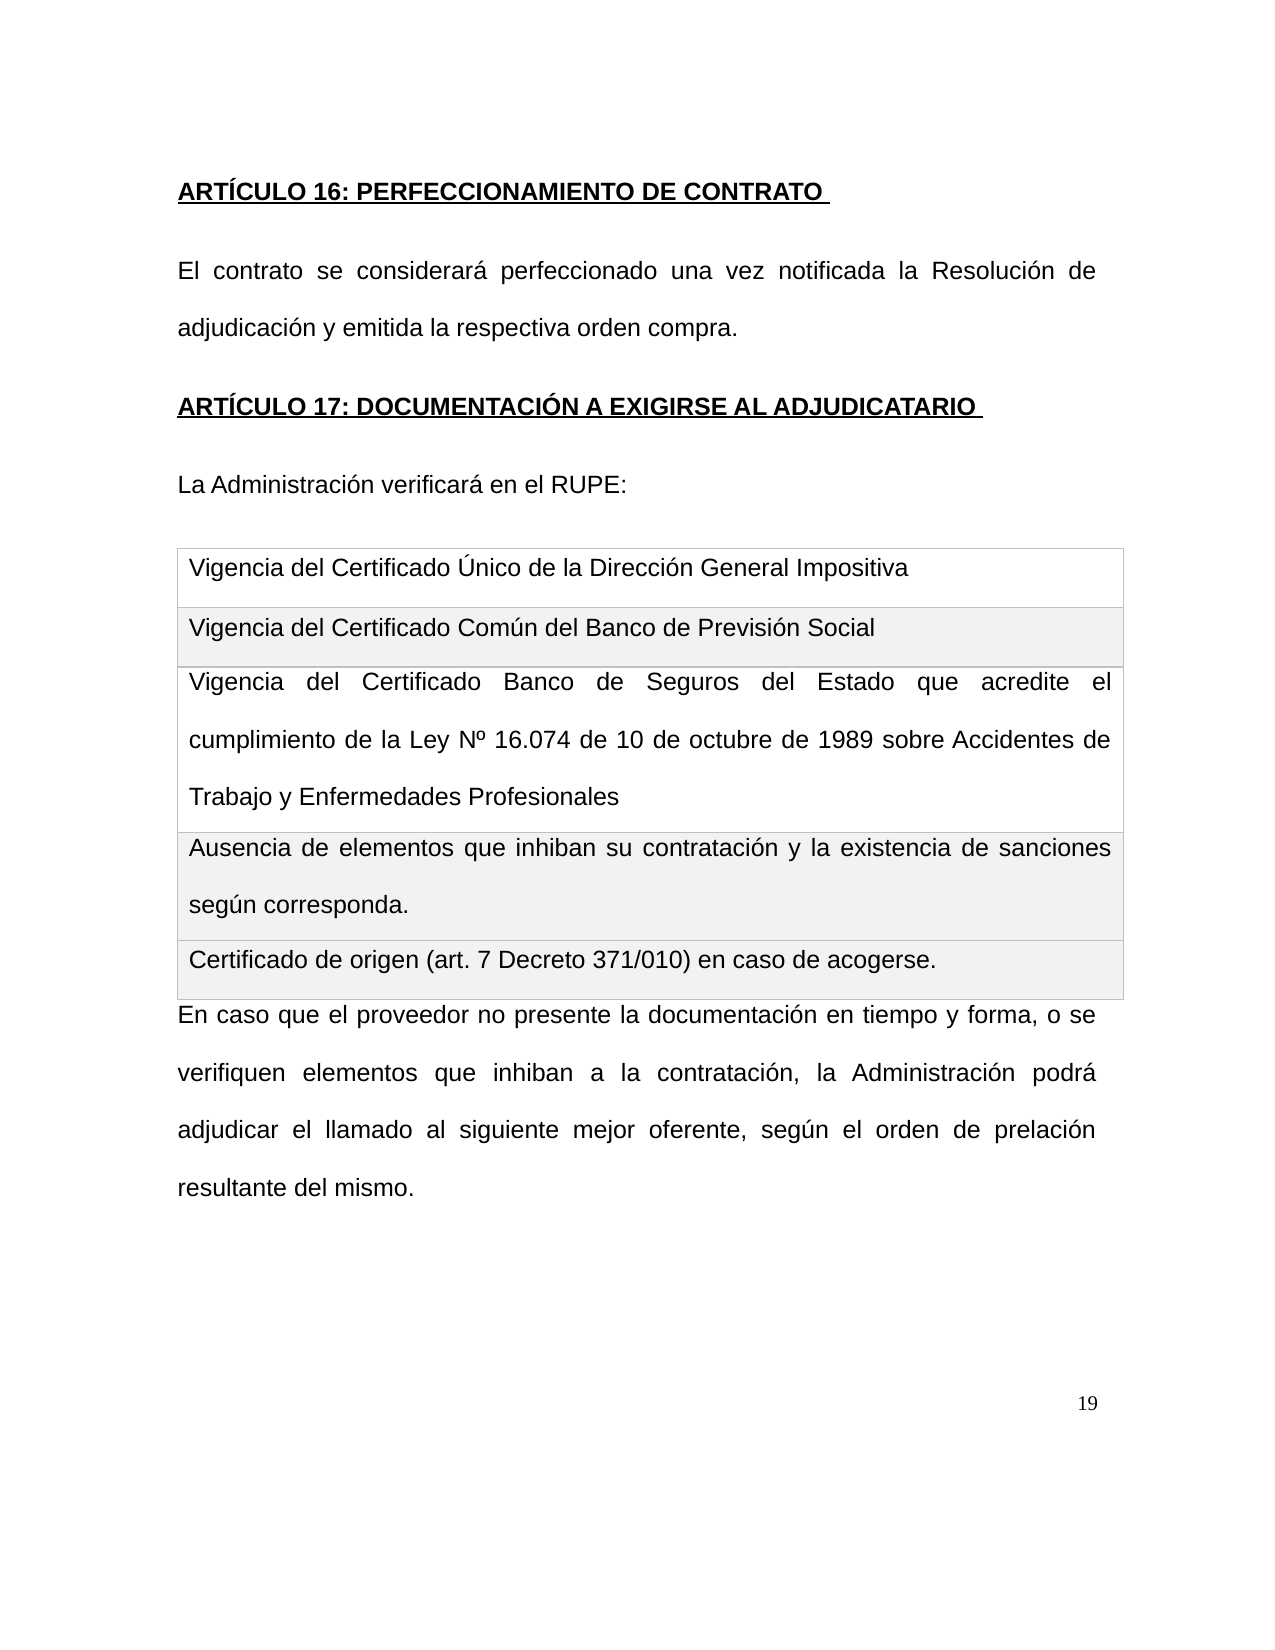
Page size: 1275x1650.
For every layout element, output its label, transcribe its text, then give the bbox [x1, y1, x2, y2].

table_header Vigencia del Certificado Único de la Dirección General Impositiva [178, 549, 1123, 607]
subtitle ARTÍCULO 16: PERFECCIONAMIENTO DE CONTRATO [177, 177, 1098, 206]
table_cell Vigencia del Certificado Banco de Seguros del Estado que acredite el cumplimiento de la Ley Nº 16.074 de 10 de octubre de 1989 sobre Accidentes de Trabajo y Enfermedades Profesionales [178, 668, 1123, 832]
text El contrato se considerará perfeccionado una vez notificada la Resolución de adjudicación y emitida la respectiva orden compra. [177, 256, 1098, 342]
subtitle ARTÍCULO 17: DOCUMENTACIÓN A EXIGIRSE AL ADJUDICATARIO [177, 392, 1098, 420]
table_cell Vigencia del Certificado Común del Banco de Previsión Social [178, 608, 1123, 666]
text En caso que el proveedor no presente la documentación en tiempo y forma, o se verifiquen elementos que inhiban a la contratación, la Administración podrá adjudicar el llamado al siguiente mejor oferente, según el orden de prelación resultante del mismo. [177, 1000, 1098, 1201]
text La Administración verificará en el RUPE: [177, 470, 1098, 499]
table_cell Certificado de origen (art. 7 Decreto 371/010) en caso de acogerse. [178, 941, 1123, 999]
table_cell Ausencia de elementos que inhiban su contratación y la existencia de sanciones según corresponda. [178, 833, 1123, 940]
